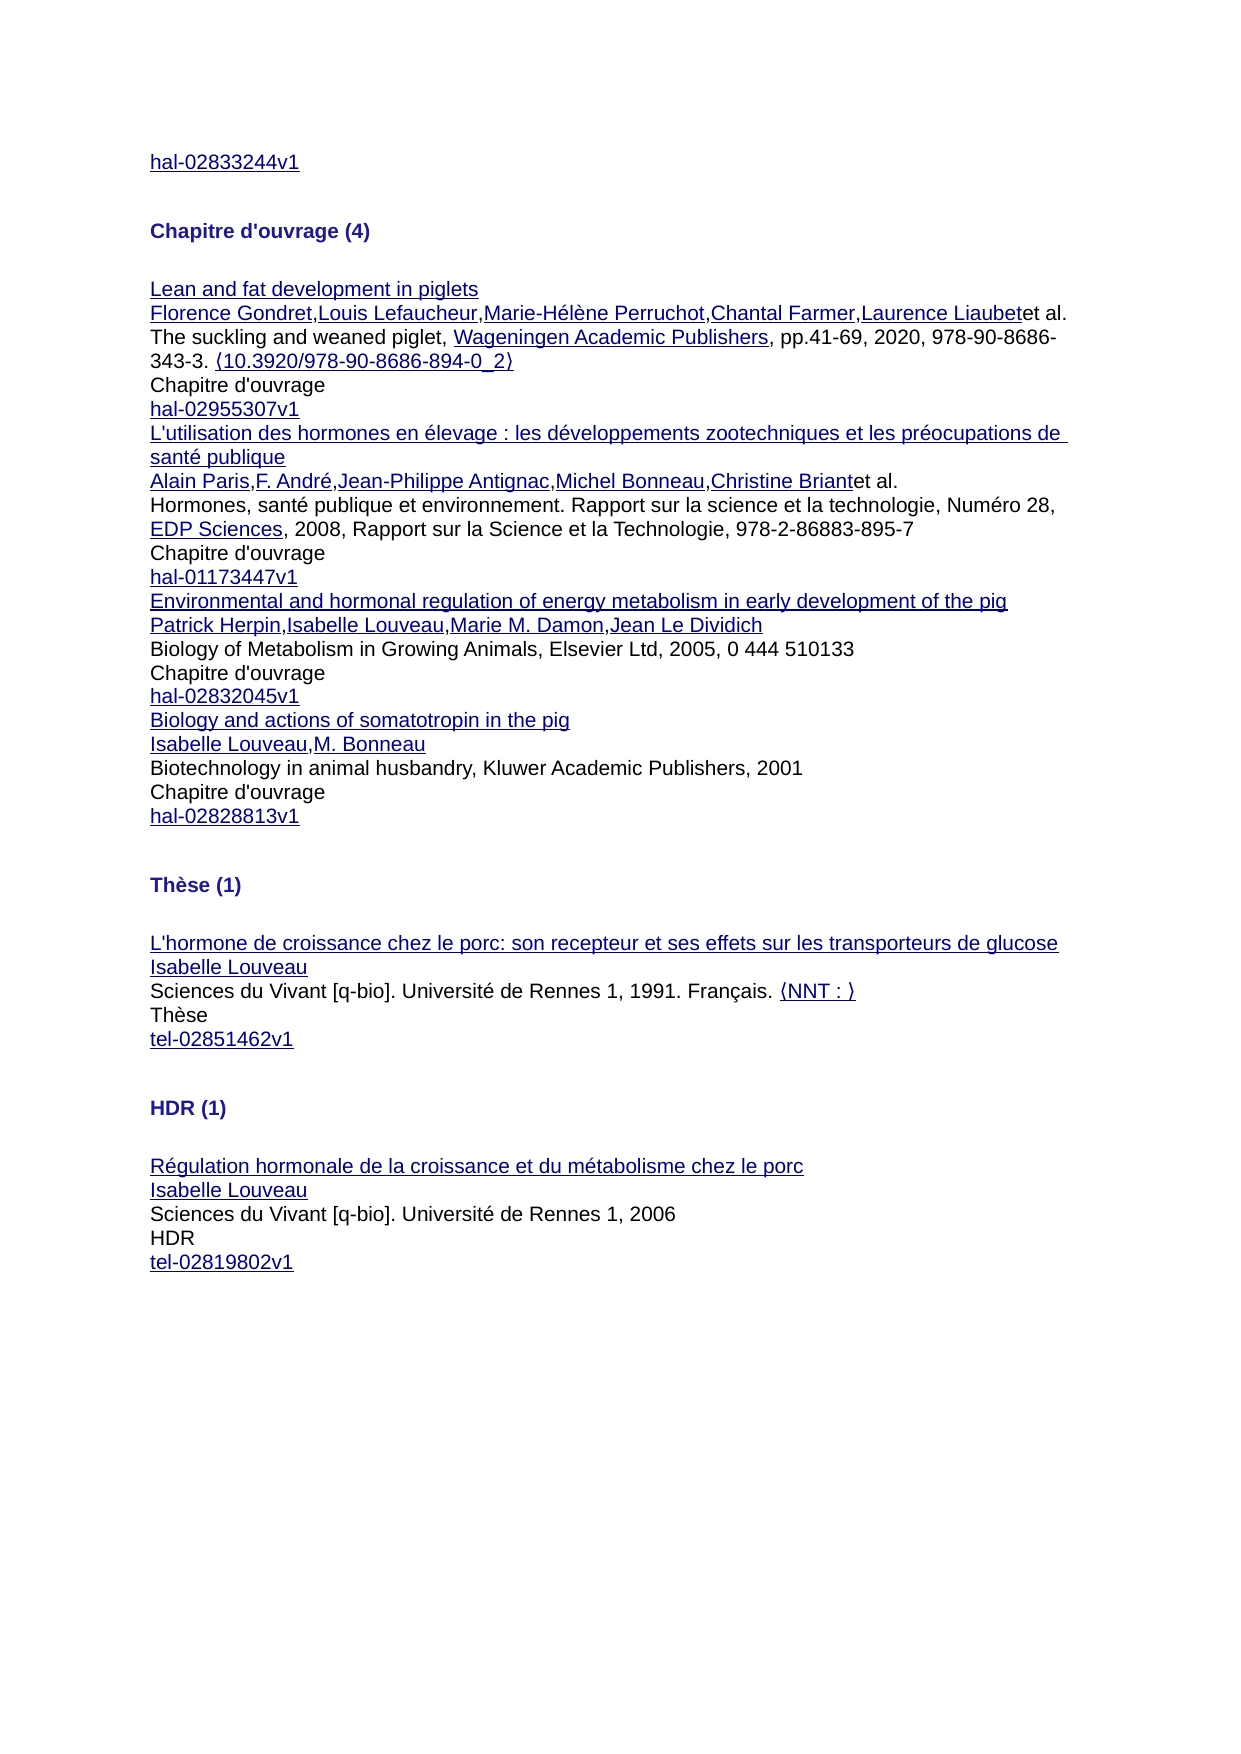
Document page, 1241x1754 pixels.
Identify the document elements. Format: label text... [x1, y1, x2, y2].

table_header hal-02833244v1 [150, 150, 1090, 174]
table_cell Environmental and hormonal regulation of energy metabolism in early development of the pig Patrick Herpin,Isabelle Louveau,Marie M. Damon,Jean Le Dividich Biology of Metabolism in Growing Animals, Elsevier Ltd, 2005, 0 444 510133 Chapitre d'ouvrage hal-02832045v1 [150, 589, 1090, 708]
table_header Lean and fat development in piglets Florence Gondret,Louis Lefaucheur,Marie-Hélène Perruchot,Chantal Farmer,Laurence Liaubetet al. The suckling and weaned piglet, Wageningen Academic Publishers, pp.41-69, 2020, 978-90-8686-343-3. ⟨10.3920/978-90-8686-894-0_2⟩ Chapitre d'ouvrage hal-02955307v1 [150, 277, 1090, 421]
table_header Régulation hormonale de la croissance et du métabolisme chez le porc Isabelle Louveau Sciences du Vivant [q-bio]. Université de Rennes 1, 2006 HDR tel-02819802v1 [150, 1154, 1090, 1274]
subtitle HDR (1) [150, 1096, 1090, 1120]
subtitle Thèse (1) [150, 873, 1090, 897]
table_cell Biology and actions of somatotropin in the pig Isabelle Louveau,M. Bonneau Biotechnology in animal husbandry, Kluwer Academic Publishers, 2001 Chapitre d'ouvrage hal-02828813v1 [150, 708, 1090, 828]
table_cell L'utilisation des hormones en élevage : les développements zootechniques et les préocupations de santé publique Alain Paris,F. André,Jean-Philippe Antignac,Michel Bonneau,Christine Briantet al. Hormones, santé publique et environnement. Rapport sur la science et la technologie, Numéro 28, EDP Sciences, 2008, Rapport sur la Science et la Technologie, 978-2-86883-895-7 Chapitre d'ouvrage hal-01173447v1 [150, 421, 1090, 588]
table_header L'hormone de croissance chez le porc: son recepteur et ses effets sur les transporteurs de glucose Isabelle Louveau Sciences du Vivant [q-bio]. Université de Rennes 1, 1991. Français. ⟨NNT : ⟩ Thèse tel-02851462v1 [150, 931, 1090, 1051]
subtitle Chapitre d'ouvrage (4) [150, 219, 1090, 243]
